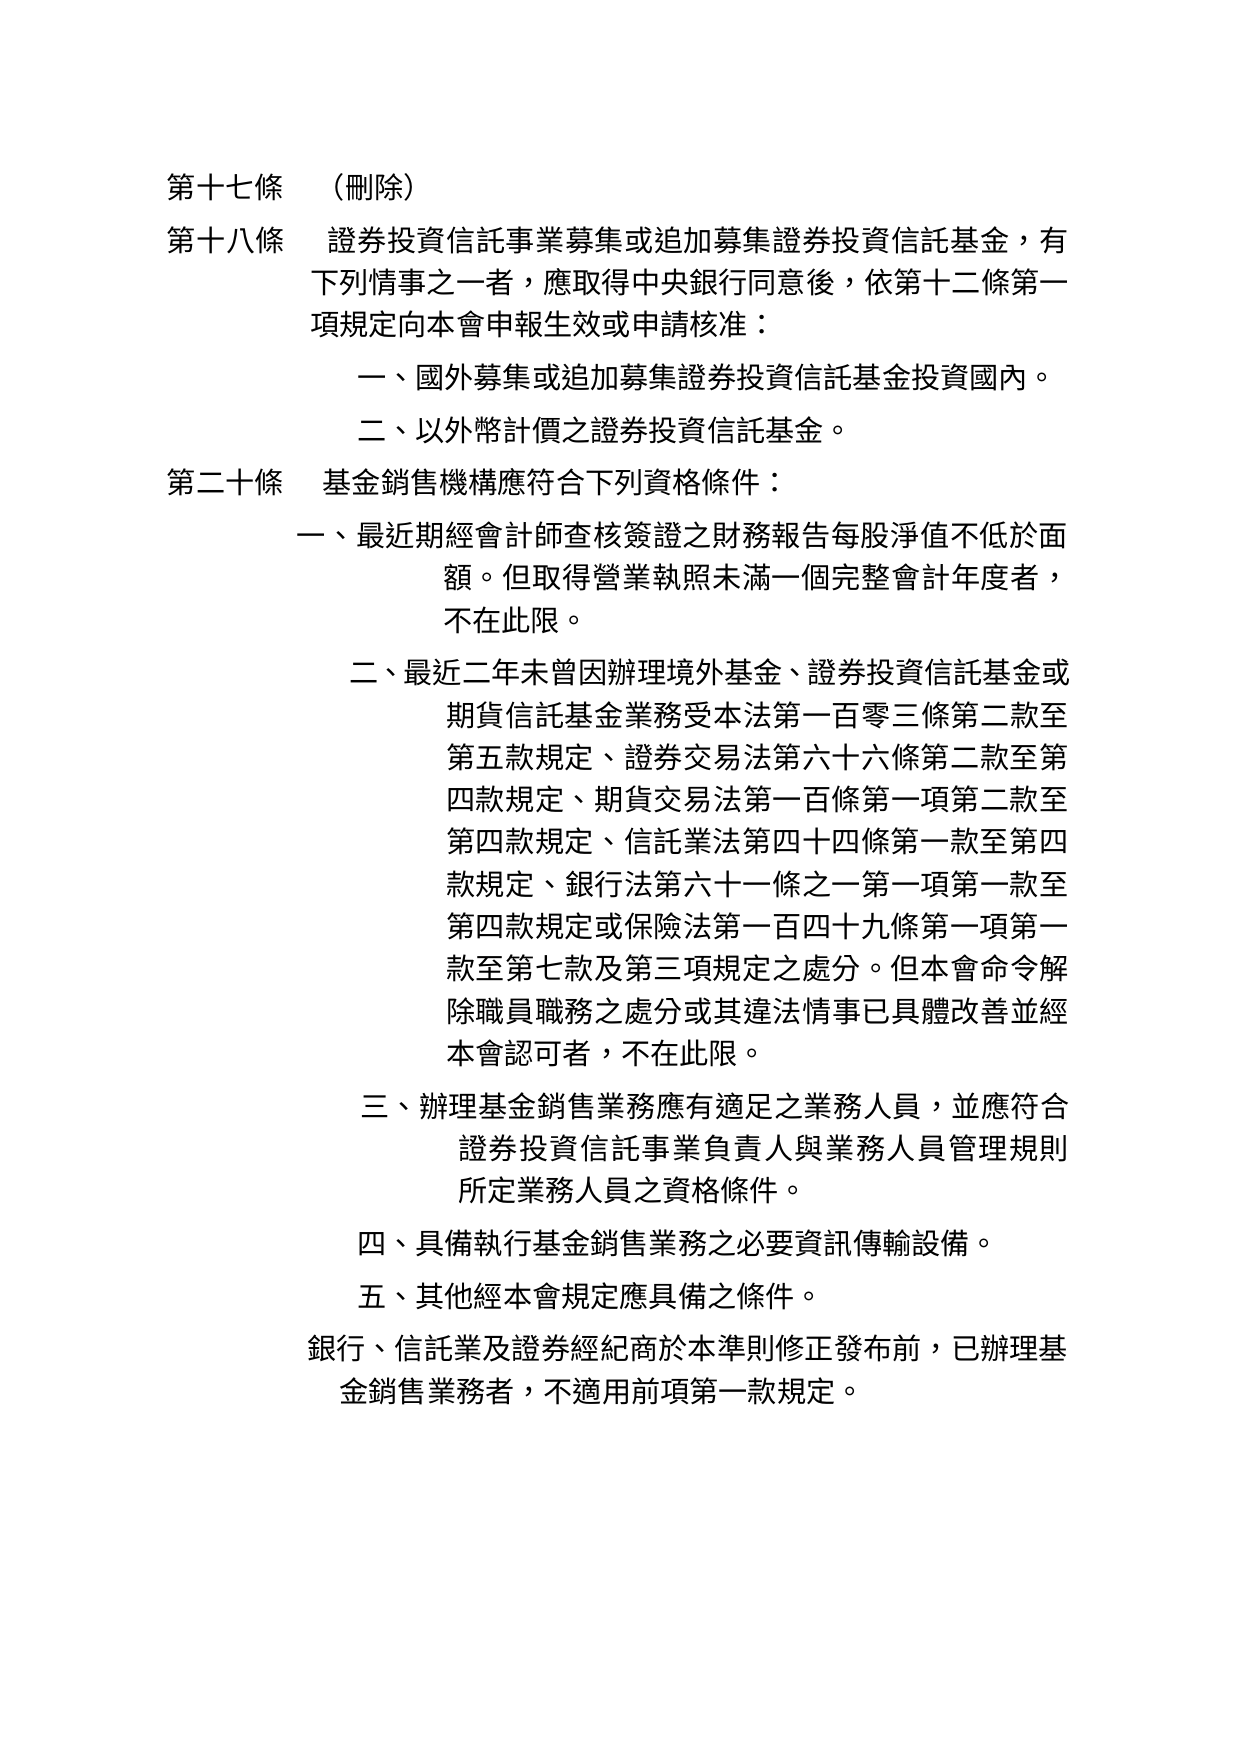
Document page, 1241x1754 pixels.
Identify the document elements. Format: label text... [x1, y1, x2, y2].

table_cell 第二十條 基金銷售機構應符合下列資格條件： 一、最近期經會計師查核簽證之財務報告每股淨值不低於面額。但取得營業執照未滿一個完整會計年度者，不在此限。 二、最近二年未曾因辦理境外基金、證券投資信託基金或期貨信託基金業務受本法第一百零三條第二款至第五款規定、證券交易法第六十六條第二款至第四款規定、期貨交易法第一百條第一項第二款至第四款規定、信託業法第四十四條第一款至第四款規定、銀行法第六十一條之一第一項第一款至第四款規定或保險法第一百四十九條第一項第一款至第七款及第三項規定之處分。但本會命令解除職員職務之處分或其違法情事已具體改善並經本會認可者，不在此限。 三、辦理基金銷售業務應有適足之業務人員，並應符合證券投資信託事業負責人與業務人員管理規則所定業務人員之資格條件。 四、具備執行基金銷售業務之必要資訊傳輸設備。 五、其他經本會規定應具備之條件。 銀行、信託業及證券經紀商於本準則修正發布前，已辦理基金銷售業務者，不適用前項第一款規定。 [166, 460, 1081, 1421]
table_cell 第十八條 證券投資信託事業募集或追加募集證券投資信託基金，有下列情事之一者，應取得中央銀行同意後，依第十二條第一項規定向本會申報生效或申請核准： 一、國外募集或追加募集證券投資信託基金投資國內。 二、以外幣計價之證券投資信託基金。 [166, 217, 1081, 460]
table_cell 第十七條 （刪除） [166, 165, 1081, 217]
